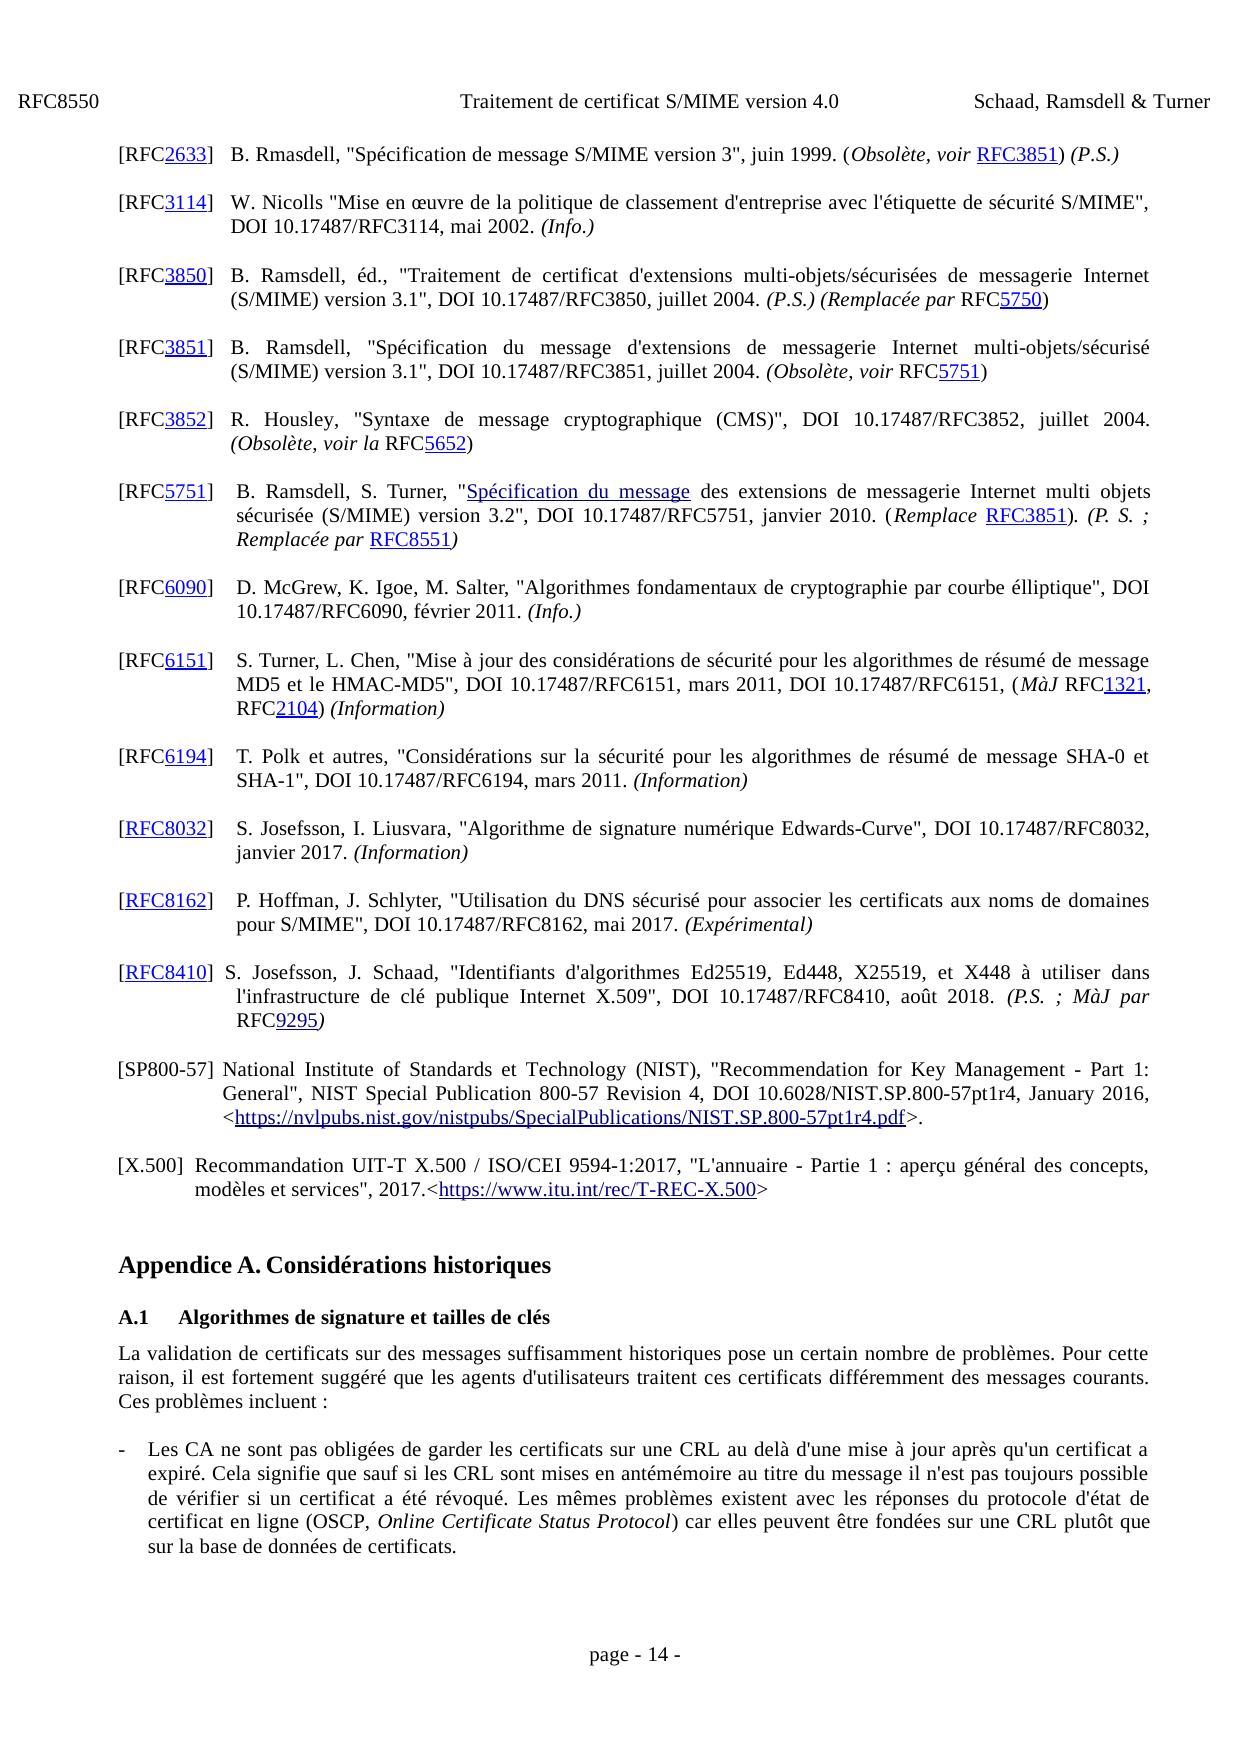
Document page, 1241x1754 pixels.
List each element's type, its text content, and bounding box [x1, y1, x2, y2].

text [RFC8032] S. Josefsson, I. Liusvara, "Algorithme de signature numérique Edwards-Curve", DOI 10.17487/RFC8032, janvier 2017. (Information) [118, 816, 1152, 864]
subtitle Appendice A. Considérations historiques [118, 1250, 1152, 1279]
text [RFC6194] T. Polk et autres, "Considérations sur la sécurité pour les algorithmes de résumé de message SHA-0 et SHA-1", DOI 10.17487/RFC6194, mars 2011. (Information) [118, 744, 1152, 792]
text [RFC2633] B. Rmasdell, "Spécification de message S/MIME version 3", juin 1999. (Obsolète, voir RFC3851) (P.S.) [118, 142, 1152, 166]
text [X.500] Recommandation UIT-T X.500 / ISO/CEI 9594-1:2017, "L'annuaire - Partie 1 : aperçu général des concepts, modèles et services", 2017.<https://www.itu.int/rec/T-REC-X.500> [117, 1153, 1152, 1201]
text La validation de certificats sur des messages suffisamment historiques pose un certain nombre de problèmes. Pour cette raison, il est fortement suggéré que les agents d'utilisateurs traitent ces certificats différemment des messages courants. Ces problèmes incluent : [118, 1341, 1152, 1413]
text [RFC5751] B. Ramsdell, S. Turner, "Spécification du message des extensions de messagerie Internet multi objets sécurisée (S/MIME) version 3.2", DOI 10.17487/RFC5751, janvier 2010. (Remplace RFC3851). (P. S. ; Remplacée par RFC8551) [118, 479, 1152, 551]
text [RFC3852] R. Housley, "Syntaxe de message cryptographique (CMS)", DOI 10.17487/RFC3852, juillet 2004. (Obsolète, voir la RFC5652) [118, 407, 1152, 455]
text [RFC8410] S. Josefsson, J. Schaad, "Identifiants d'algorithmes Ed25519, Ed448, X25519, et X448 à utiliser dans l'infrastructure de clé publique Internet X.509", DOI 10.17487/RFC8410, août 2018. (P.S. ; MàJ par RFC9295) [118, 960, 1152, 1032]
text [RFC6090] D. McGrew, K. Igoe, M. Salter, "Algorithmes fondamentaux de cryptographie par courbe élliptique", DOI 10.17487/RFC6090, février 2011. (Info.) [118, 575, 1152, 623]
text [RFC3850] B. Ramsdell, éd., "Traitement de certificat d'extensions multi-objets/sécurisées de messagerie Internet (S/MIME) version 3.1", DOI 10.17487/RFC3850, juillet 2004. (P.S.) (Remplacée par RFC5750) [118, 262, 1152, 311]
text [RFC8162] P. Hoffman, J. Schlyter, "Utilisation du DNS sécurisé pour associer les certificats aux noms de domaines pour S/MIME", DOI 10.17487/RFC8162, mai 2017. (Expérimental) [118, 888, 1152, 936]
text [RFC3114] W. Nicolls "Mise en œuvre de la politique de classement d'entreprise avec l'étiquette de sécurité S/MIME", DOI 10.17487/RFC3114, mai 2002. (Info.) [118, 190, 1152, 238]
subtitle A.1 Algorithmes de signature et tailles de clés [118, 1304, 1152, 1328]
text [RFC6151] S. Turner, L. Chen, "Mise à jour des considérations de sécurité pour les algorithmes de résumé de message MD5 et le HMAC-MD5", DOI 10.17487/RFC6151, mars 2011, DOI 10.17487/RFC6151, (MàJ RFC1321, RFC2104) (Information) [118, 647, 1152, 719]
text - Les CA ne sont pas obligées de garder les certificats sur une CRL au delà d'une mise à jour après qu'un certificat a expiré. Cela signifie que sauf si les CRL sont mises en antémémoire au titre du message il n'est pas toujours possible de vérifier si un certificat a été révoqué. Les mêmes problèmes existent avec les réponses du protocole d'état de certificat en ligne (OSCP, Online Certificate Status Protocol) car elles peuvent être fondées sur une CRL plutôt que sur la base de données de certificats. [118, 1437, 1152, 1557]
text [RFC3851] B. Ramsdell, "Spécification du message d'extensions de messagerie Internet multi-objets/sécurisé (S/MIME) version 3.1", DOI 10.17487/RFC3851, juillet 2004. (Obsolète, voir RFC5751) [118, 334, 1152, 383]
text [SP800-57] National Institute of Standards et Technology (NIST), "Recommendation for Key Management - Part 1: General", NIST Special Publication 800-57 Revision 4, DOI 10.6028/NIST.SP.800-57pt1r4, January 2016, <https://nvlpubs.nist.gov/nistpubs/SpecialPublications/NIST.SP.800-57pt1r4.pdf>. [117, 1056, 1152, 1129]
